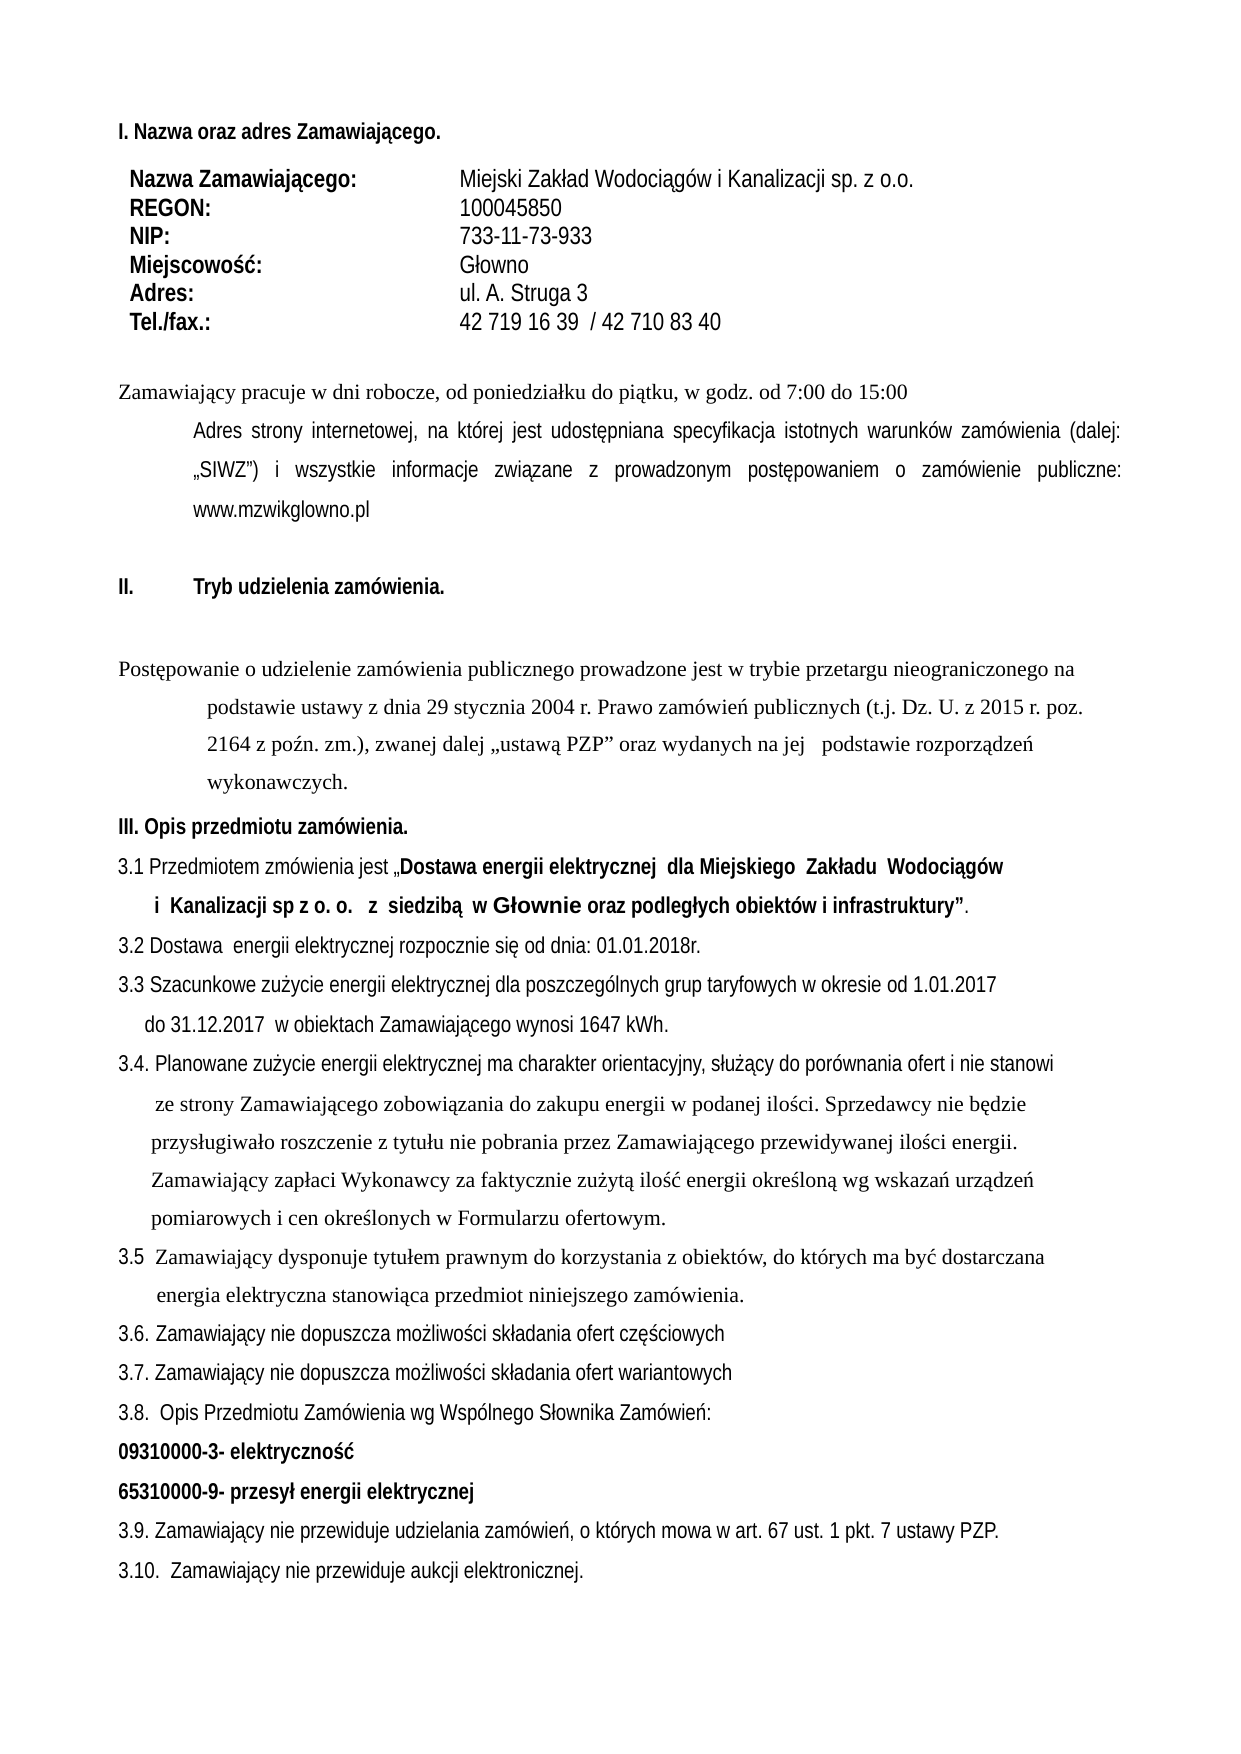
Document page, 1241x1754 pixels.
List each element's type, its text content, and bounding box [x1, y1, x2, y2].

table_header Nazwa Zamawiającego: [118, 164, 448, 192]
table_cell ul. A. Struga 3 [448, 279, 1029, 307]
table_cell 42 719 16 39 / 42 710 83 40 [448, 307, 1029, 336]
text przysługiwało roszczenie z tytułu nie pobrania przez Zamawiającego przewidywanej ilości energii. [118, 1129, 1124, 1154]
table_cell Adres: [118, 279, 448, 307]
table_cell REGON: [118, 193, 448, 221]
text 3.5 Zamawiający dysponuje tytułem prawnym do korzystania z obiektów, do których ma być dostarczana [118, 1243, 1122, 1269]
text III. Opis przedmiotu zamówienia. [118, 813, 1122, 840]
text Postępowanie o udzielenie zamówienia publicznego prowadzone jest w trybie przetargu nieograniczonego na podstawie ustawy z dnia 29 stycznia 2004 r. Prawo zamówień publicznych (t.j. Dz. U. z 2015 r. poz. 2164 z poźn. zm.), zwanej dalej „ustawą PZP” oraz wydanych na jej podstawie rozporządzeń wykonawczych. [118, 656, 1122, 794]
table_cell 100045850 [448, 193, 1029, 221]
text 65310000-9- przesył energii elektrycznej [118, 1478, 1122, 1504]
table_cell Tel./fax.: [118, 307, 448, 336]
table_cell Miejscowość: [118, 250, 448, 278]
text 3.1 Przedmiotem zmówienia jest „Dostawa energii elektrycznej dla Miejskiego Zakładu Wodociągów [118, 853, 1124, 879]
text 3.8. Opis Przedmiotu Zamówienia wg Wspólnego Słownika Zamówień: [118, 1399, 1122, 1425]
text 3.2 Dostawa energii elektrycznej rozpocznie się od dnia: 01.01.2018r. [118, 932, 1124, 958]
text energia elektryczna stanowiąca przedmiot niniejszego zamówienia. [118, 1282, 1122, 1307]
text I. Nazwa oraz adres Zamawiającego. [118, 118, 1122, 144]
table_cell NIP: [118, 221, 448, 250]
text 09310000-3- elektryczność [118, 1438, 1122, 1465]
text 3.10. Zamawiający nie przewiduje aukcji elektronicznej. [118, 1557, 1122, 1583]
list Adres strony internetowej, na której jest udostępniana specyfikacja istotnych warunków zamówienia (dalej: „SIWZ”) i wszystkie informacje związane z prowadzonym postępowaniem o zamówienie publiczne: www.mzwikglowno.pl [156, 417, 1122, 522]
table_header Miejski Zakład Wodociągów i Kanalizacji sp. z o.o. [448, 164, 1029, 192]
list Zamawiający nie dopuszcza możliwości składania ofert częściowych [118, 1320, 1122, 1346]
text 3.4. Planowane zużycie energii elektrycznej ma charakter orientacyjny, służący do porównania ofert i nie stanowi [118, 1050, 1124, 1077]
text Zamawiający pracuje w dni robocze, od poniedziałku do piątku, w godz. od 7:00 do 15:00 [118, 379, 1122, 404]
text 3.3 Szacunkowe zużycie energii elektrycznej dla poszczególnych grup taryfowych w okresie od 1.01.2017 [118, 971, 1124, 998]
table_cell 733-11-73-933 [448, 221, 1029, 250]
text ze strony Zamawiającego zobowiązania do zakupu energii w podanej ilości. Sprzedawcy nie będzie [118, 1090, 1124, 1116]
text 3.9. Zamawiający nie przewiduje udzielania zamówień, o których mowa w art. 67 ust. 1 pkt. 7 ustawy PZP. [118, 1517, 1122, 1544]
text pomiarowych i cen określonych w Formularzu ofertowym. [118, 1205, 1124, 1230]
list Tryb udzielenia zamówienia. [118, 573, 1122, 599]
text 3.7. Zamawiający nie dopuszcza możliwości składania ofert wariantowych [118, 1359, 1122, 1386]
text do 31.12.2017 w obiektach Zamawiającego wynosi 1647 kWh. [118, 1011, 1124, 1037]
text Zamawiający zapłaci Wykonawcy za faktycznie zużytą ilość energii określoną wg wskazań urządzeń [118, 1167, 1124, 1192]
text i Kanalizacji sp z o. o. z siedzibą w Głownie oraz podległych obiektów i infrastruktury”. [118, 892, 1124, 919]
table_cell Głowno [448, 250, 1029, 278]
